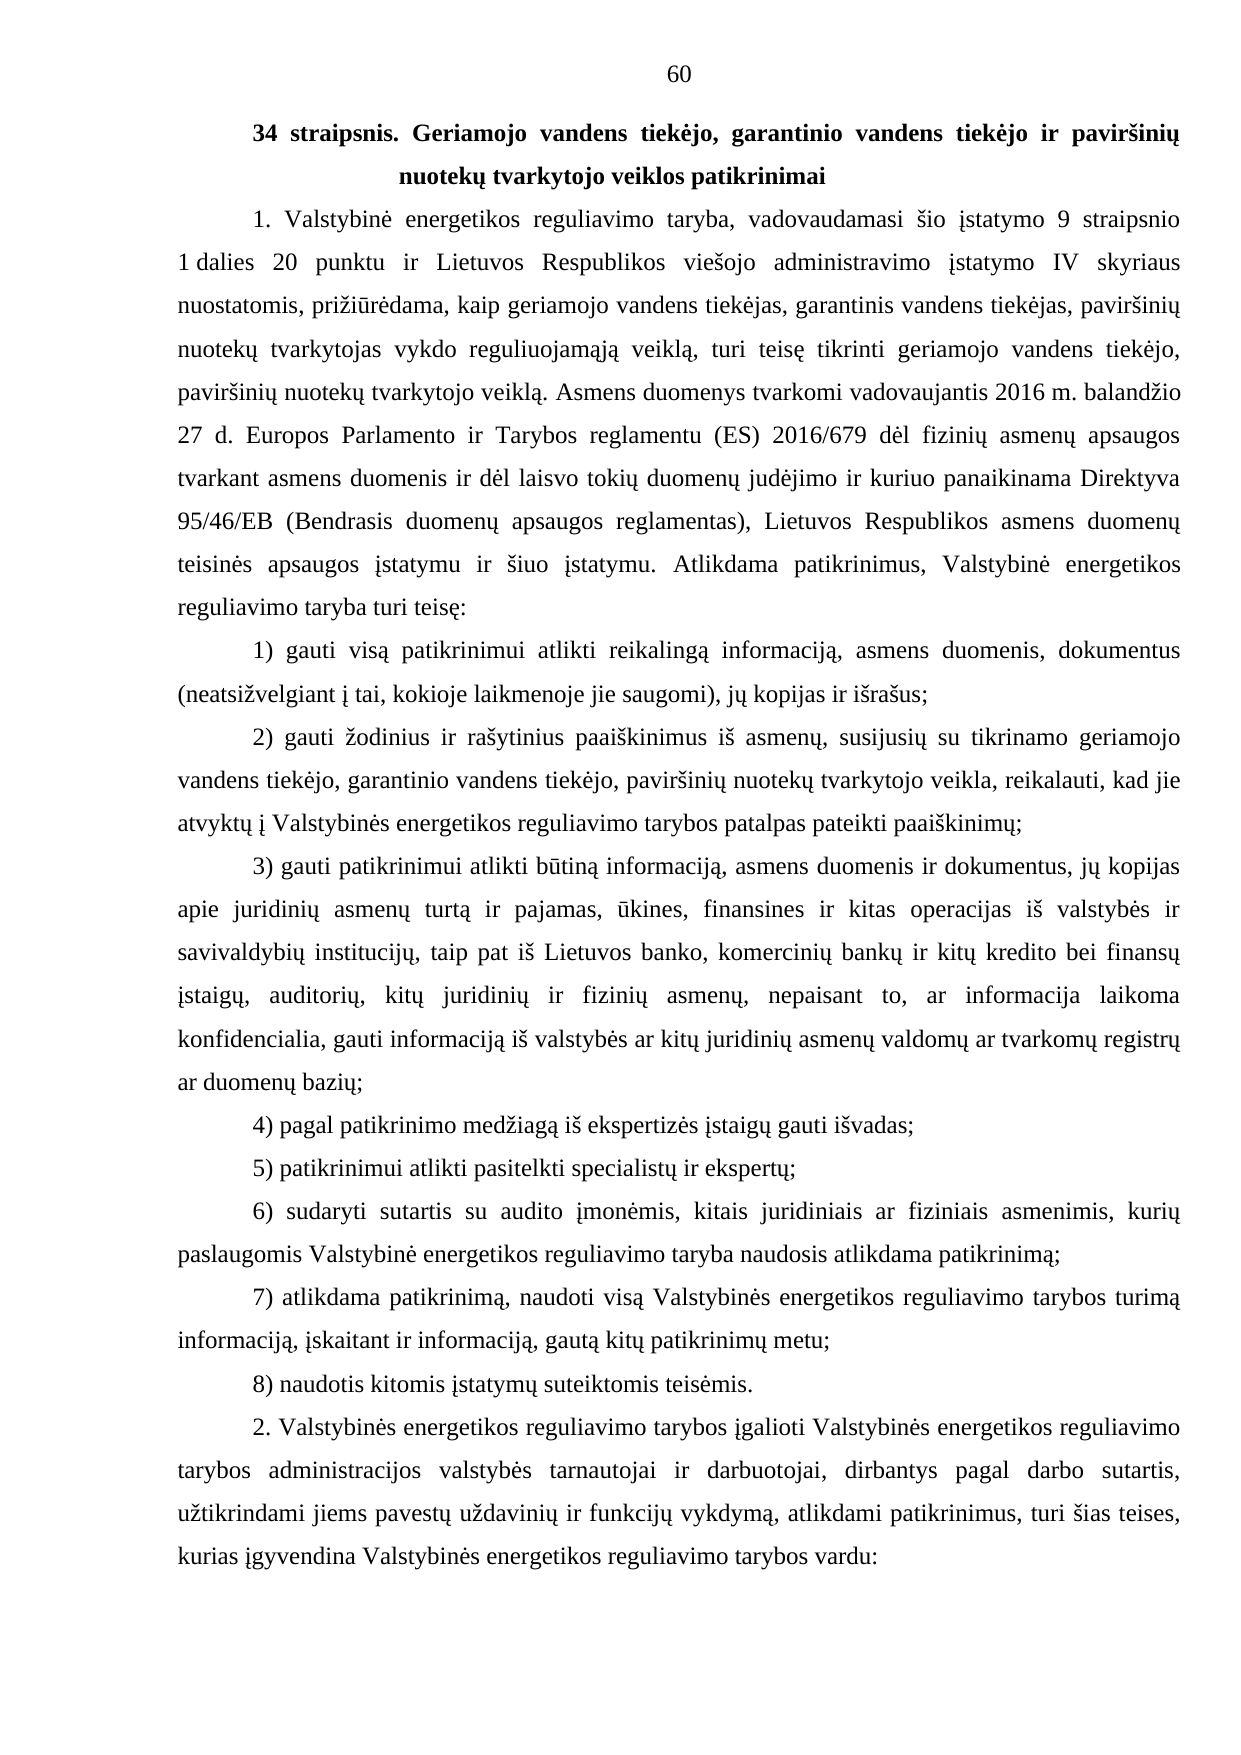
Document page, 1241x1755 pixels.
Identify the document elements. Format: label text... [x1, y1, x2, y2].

text 8) naudotis kitomis įstatymų suteiktomis teisėmis. [177, 1369, 1181, 1397]
text 7) atlikdama patikrinimą, naudoti visą Valstybinės energetikos reguliavimo tarybos turimą informaciją, įskaitant ir informaciją, gautą kitų patikrinimų metu; [177, 1282, 1181, 1354]
text 1) gauti visą patikrinimui atlikti reikalingą informaciją, asmens duomenis, dokumentus (neatsižvelgiant į tai, kokioje laikmenoje jie saugomi), jų kopijas ir išrašus; [177, 636, 1181, 707]
text 5) patikrinimui atlikti pasitelkti specialistų ir ekspertų; [177, 1153, 1181, 1182]
text 2. Valstybinės energetikos reguliavimo tarybos įgalioti Valstybinės energetikos reguliavimo tarybos administracijos valstybės tarnautojai ir darbuotojai, dirbantys pagal darbo sutartis, užtikrindami jiems pavestų uždavinių ir funkcijų vykdymą, atlikdami patikrinimus, turi šias teises, kurias įgyvendina Valstybinės energetikos reguliavimo tarybos vardu: [177, 1412, 1181, 1570]
text 1. Valstybinė energetikos reguliavimo taryba, vadovaudamasi šio įstatymo 9 straipsnio 1 dalies 20 punktu ir Lietuvos Respublikos viešojo administravimo įstatymo IV skyriaus nuostatomis, prižiūrėdama, kaip geriamojo vandens tiekėjas, garantinis vandens tiekėjas, paviršinių nuotekų tvarkytojas vykdo reguliuojamąją veiklą, turi teisę tikrinti geriamojo vandens tiekėjo, paviršinių nuotekų tvarkytojo veiklą. Asmens duomenys tvarkomi vadovaujantis 2016 m. balandžio 27 d. Europos Parlamento ir Tarybos reglamentu (ES) 2016/679 dėl fizinių asmenų apsaugos tvarkant asmens duomenis ir dėl laisvo tokių duomenų judėjimo ir kuriuo panaikinama Direktyva 95/46/EB (Bendrasis duomenų apsaugos reglamentas), Lietuvos Respublikos asmens duomenų teisinės apsaugos įstatymu ir šiuo įstatymu. Atlikdama patikrinimus, Valstybinė energetikos reguliavimo taryba turi teisę: [177, 204, 1181, 621]
text 2) gauti žodinius ir rašytinius paaiškinimus iš asmenų, susijusių su tikrinamo geriamojo vandens tiekėjo, garantinio vandens tiekėjo, paviršinių nuotekų tvarkytojo veikla, reikalauti, kad jie atvyktų į Valstybinės energetikos reguliavimo tarybos patalpas pateikti paaiškinimų; [177, 722, 1181, 837]
text 3) gauti patikrinimui atlikti būtiną informaciją, asmens duomenis ir dokumentus, jų kopijas apie juridinių asmenų turtą ir pajamas, ūkines, finansines ir kitas operacijas iš valstybės ir savivaldybių institucijų, taip pat iš Lietuvos banko, komercinių bankų ir kitų kredito bei finansų įstaigų, auditorių, kitų juridinių ir fizinių asmenų, nepaisant to, ar informacija laikoma konfidencialia, gauti informaciją iš valstybės ar kitų juridinių asmenų valdomų ar tvarkomų registrų ar duomenų bazių; [177, 851, 1181, 1096]
text 34 straipsnis. Geriamojo vandens tiekėjo, garantinio vandens tiekėjo ir paviršinių nuotekų tvarkytojo veiklos patikrinimai [252, 118, 1181, 190]
text 4) pagal patikrinimo medžiagą iš ekspertizės įstaigų gauti išvadas; [177, 1110, 1181, 1139]
text 6) sudaryti sutartis su audito įmonėmis, kitais juridiniais ar fiziniais asmenimis, kurių paslaugomis Valstybinė energetikos reguliavimo taryba naudosis atlikdama patikrinimą; [177, 1196, 1181, 1268]
